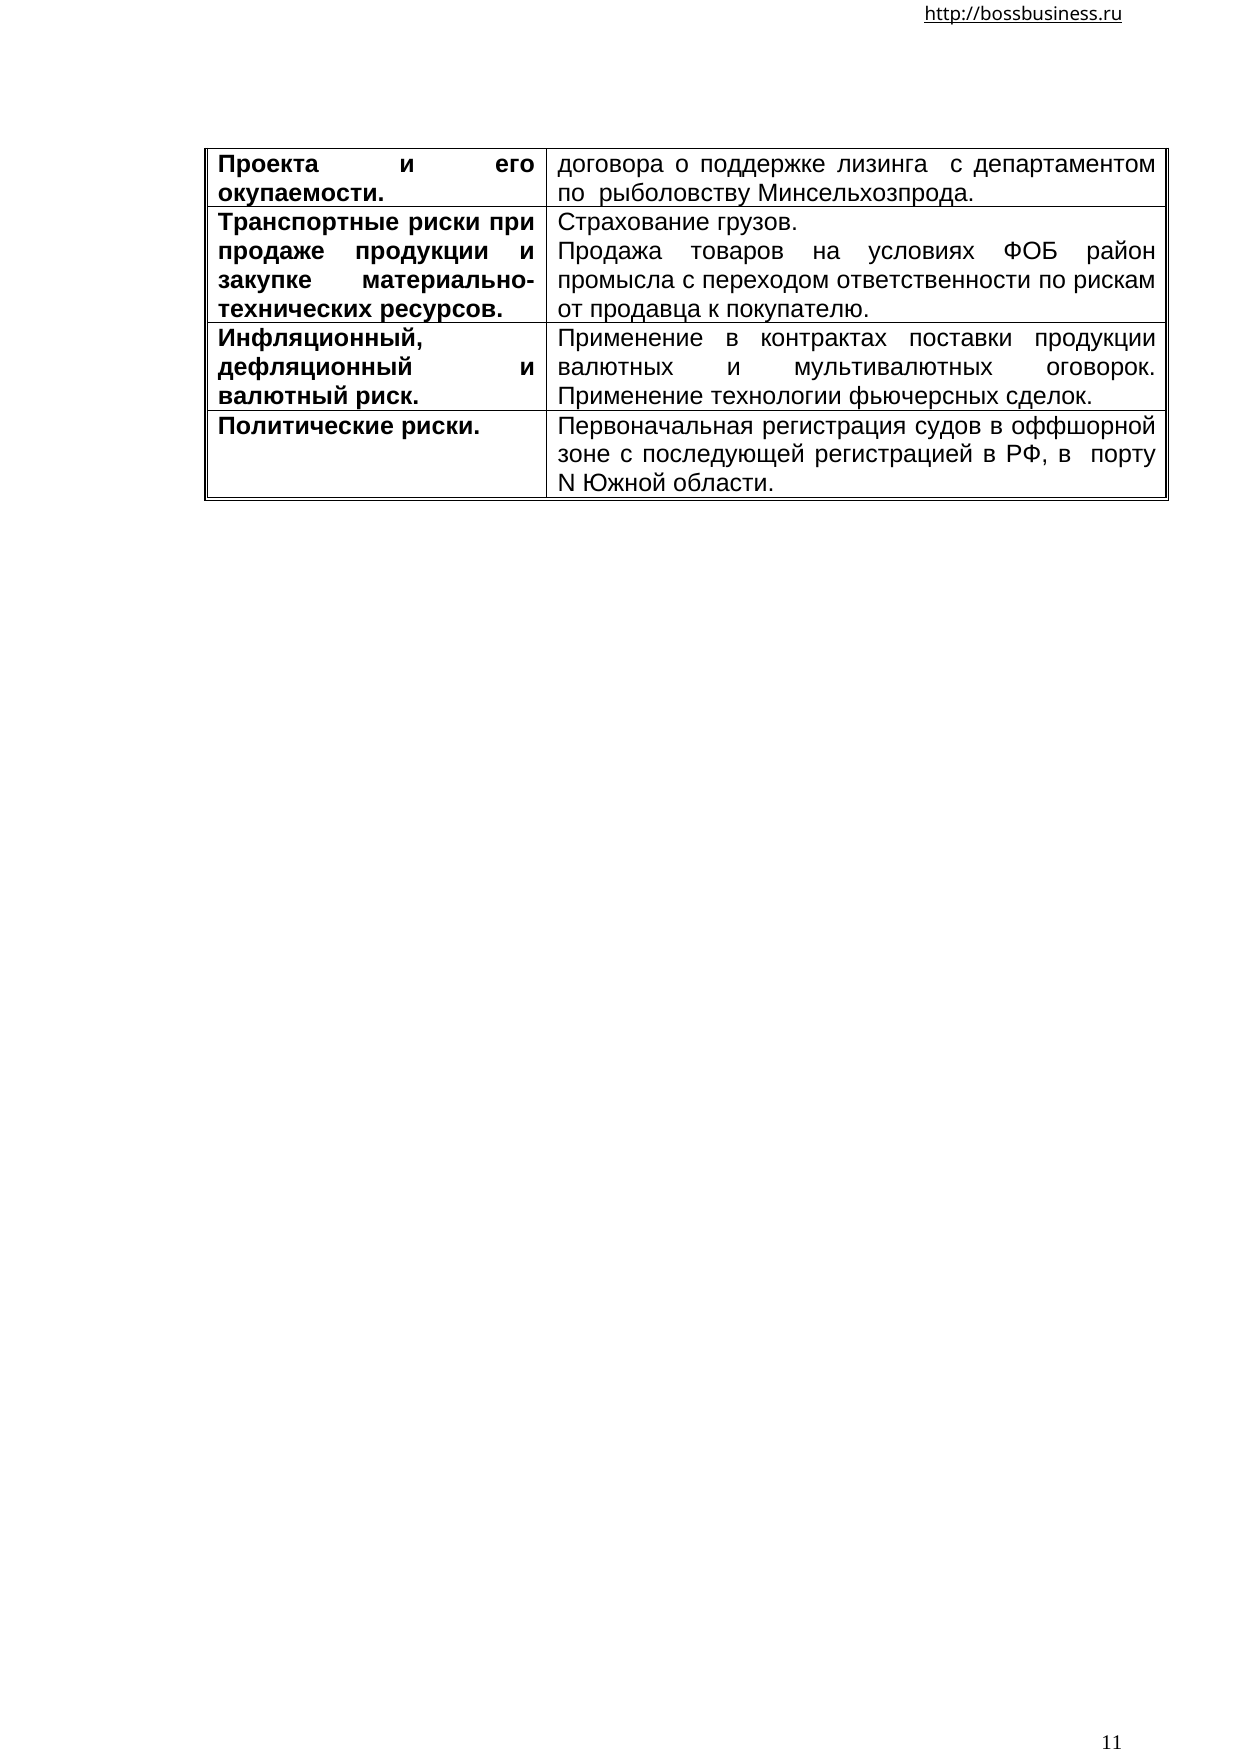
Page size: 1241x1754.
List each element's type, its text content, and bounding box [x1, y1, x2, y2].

table_cell Транспортные риски при продаже продукции и закупке материально-технических ресурсов. [208, 207, 546, 322]
table_cell Страхование грузов. Продажа товаров на условиях ФОБ район промысла с переходом ответственности по рискам от продавца к покупателю. [547, 207, 1165, 322]
table_cell Применение в контрактах поставки продукции валютных и мультивалютных оговорок. Применение технологии фьючерсных сделок. [547, 323, 1165, 409]
table_cell Инфляционный, дефляционный и валютный риск. [208, 323, 546, 409]
table_cell Политические риски. [208, 411, 546, 497]
table_cell договора о поддержке лизинга с департаментом по рыболовству Минсельхозпрода. [547, 149, 1165, 206]
table_cell Проекта и его окупаемости. [208, 149, 546, 206]
table_cell Первоначальная регистрация судов в оффшорной зоне с последующей регистрацией в РФ, в порту N Южной области. [547, 411, 1165, 497]
